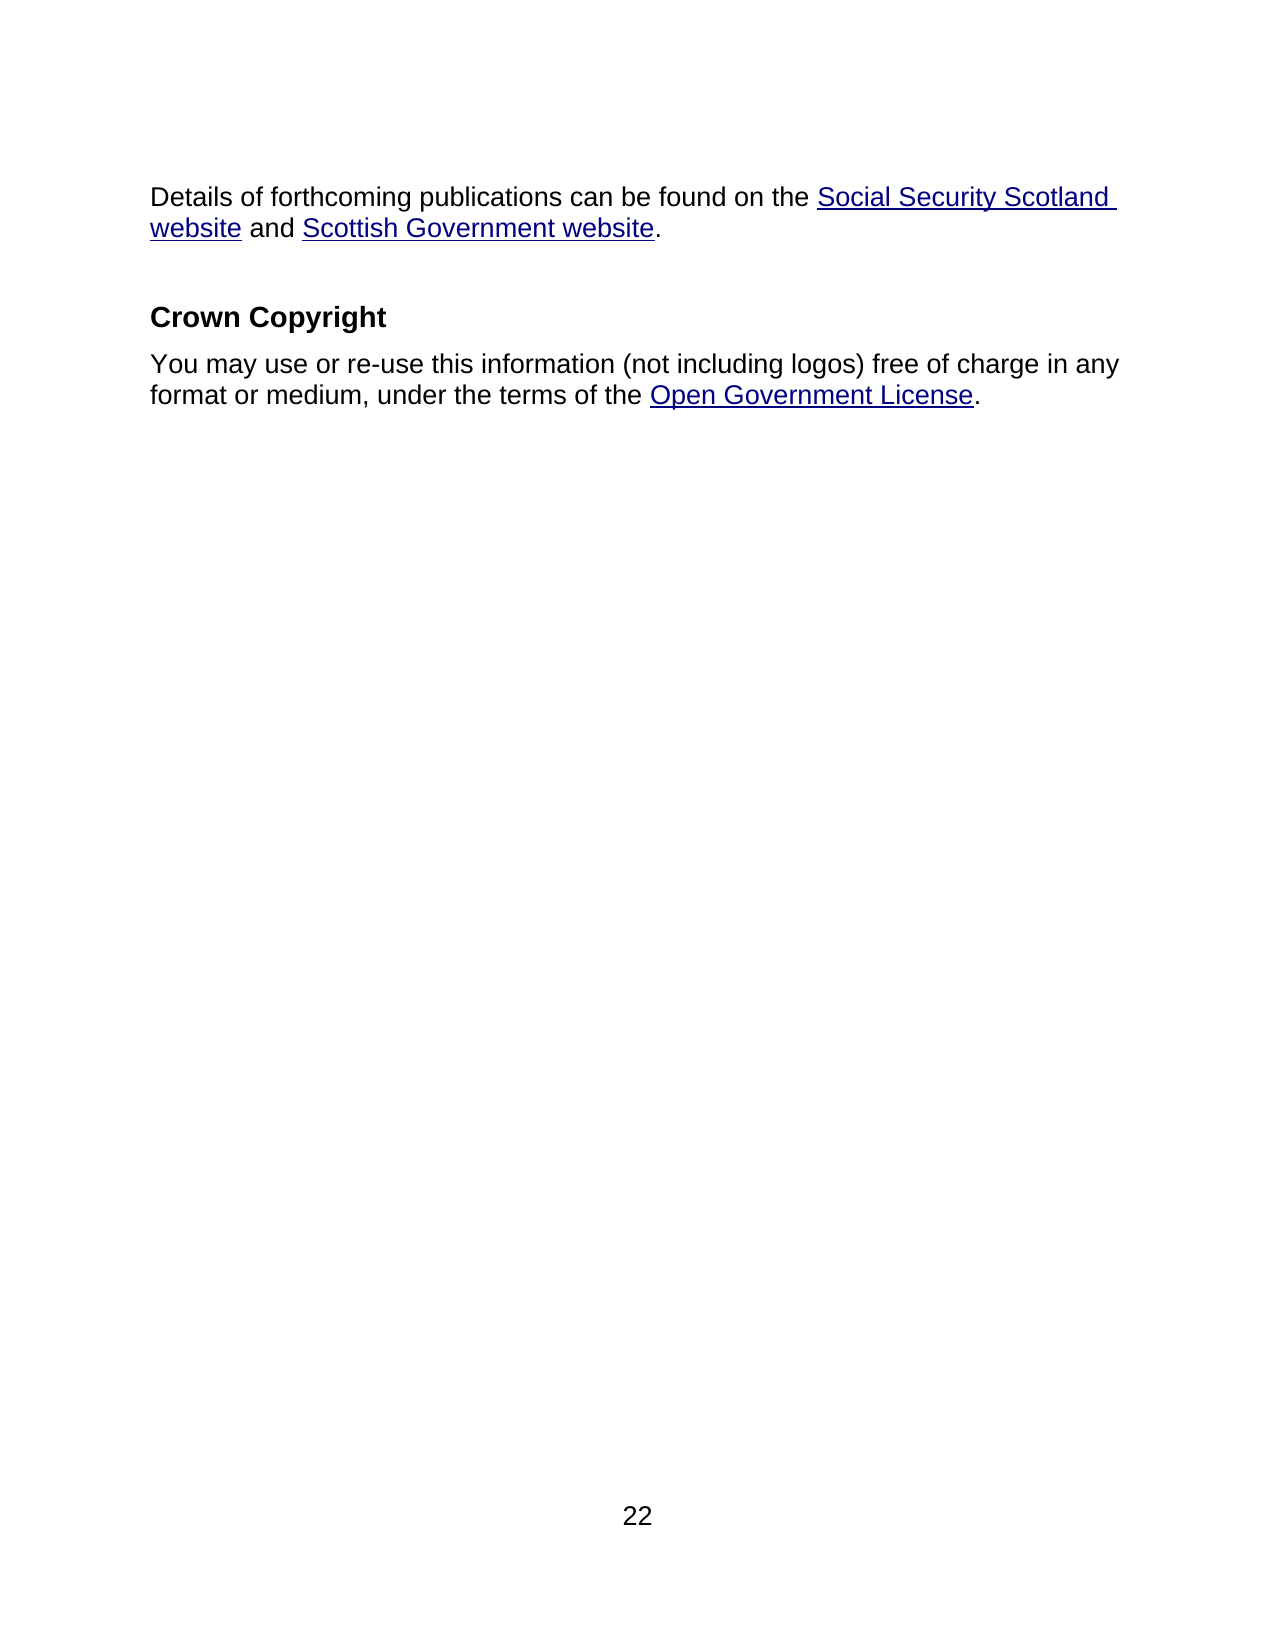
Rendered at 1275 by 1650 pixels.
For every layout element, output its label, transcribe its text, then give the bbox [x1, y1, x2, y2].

subtitle Crown Copyright [150, 294, 1125, 335]
text You may use or re-use this information (not including logos) free of charge in any format or medium, under the terms of the Open Government License. [150, 348, 1125, 410]
text Details of forthcoming publications can be found on the Social Security Scotland website and Scottish Government website. [150, 181, 1125, 244]
